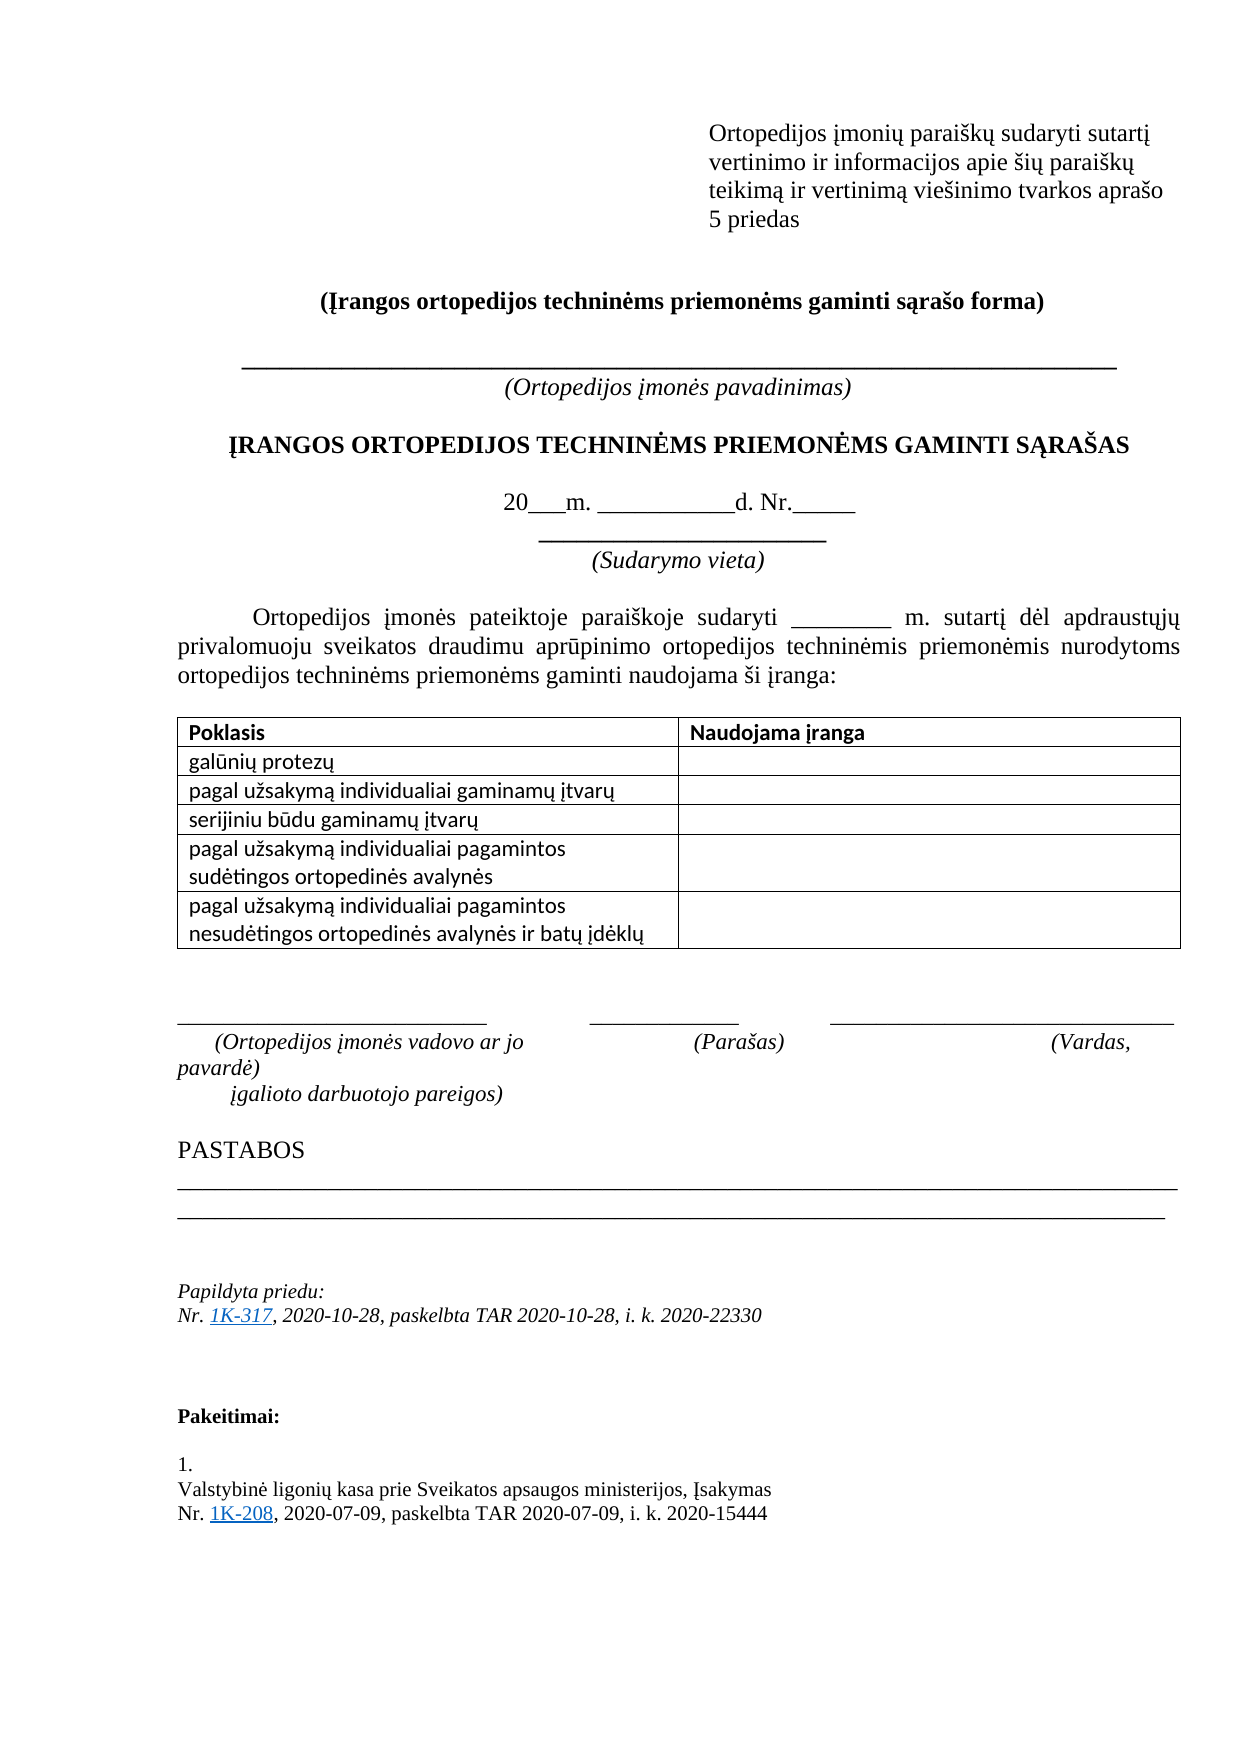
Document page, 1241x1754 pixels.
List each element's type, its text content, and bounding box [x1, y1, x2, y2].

text vertinimo ir informacijos apie šių paraiškų [709, 147, 1181, 176]
table_cell pagal užsakymą individualiai pagamintos sudėtingos ortopedinės avalynės [178, 835, 678, 891]
text Ortopedijos įmonės pateiktoje paraiškoje sudaryti ________ m. sutartį dėl apdraustųjų privalomuoju sveikatos draudimu aprūpinimo ortopedijos techninėmis priemonėmis nurodytoms ortopedijos techninėms priemonėms gaminti naudojama ši įranga: [177, 602, 1181, 688]
table_cell pagal užsakymą individualiai pagamintos nesudėtingos ortopedinės avalynės ir batų įdėklų [178, 892, 678, 948]
text (Ortopedijos įmonės pavadinimas) [177, 372, 1181, 401]
table_cell galūnių protezų [178, 747, 678, 775]
text Nr. 1K-208, 2020-07-09, paskelbta TAR 2020-07-09, i. k. 2020-15444 [177, 1501, 1181, 1524]
text ______________________________________________________________________ [177, 343, 1181, 372]
text PASTABOS _______________________________________________________________________________________________________________________________________________________________ [177, 1136, 1181, 1222]
text Valstybinė ligonių kasa prie Sveikatos apsaugos ministerijos, Įsakymas [177, 1476, 1181, 1501]
text (Sudarymo vieta) [177, 545, 1181, 573]
table_cell [679, 747, 1180, 775]
text Nr. 1K-317, 2020-10-28, paskelbta TAR 2020-10-28, i. k. 2020-22330 [177, 1303, 1181, 1327]
text teikimą ir vertinimą viešinimo tvarkos aprašo [709, 176, 1181, 204]
text 1. [177, 1452, 1181, 1476]
text ĮRANGOS ORTOPEDIJOS TECHNINĖMS PRIEMONĖMS GAMINTI SĄRAŠAS [177, 430, 1181, 458]
text Pakeitimai: [177, 1404, 1181, 1428]
text _______________________ [177, 516, 1181, 545]
table_cell serijiniu būdu gaminamų įtvarų [178, 805, 678, 833]
text (Ortopedijos įmonės vadovo ar jo (Parašas) (Vardas, pavardė) [177, 1028, 1181, 1080]
table_header Poklasis [178, 718, 678, 746]
text 5 priedas [709, 204, 1181, 233]
text Papildyta priedu: [177, 1279, 1181, 1303]
table_cell [679, 805, 1180, 833]
table_cell [679, 835, 1180, 891]
table_cell pagal užsakymą individualiai gaminamų įtvarų [178, 776, 678, 804]
text ___________________________ _____________ ______________________________ [177, 1001, 1181, 1028]
table_cell [679, 892, 1180, 948]
text (Įrangos ortopedijos techninėms priemonėms gaminti sąrašo forma) [177, 286, 1181, 315]
table_cell [679, 776, 1180, 804]
text 20___m. ___________d. Nr._____ [177, 487, 1181, 516]
text Ortopedijos įmonių paraiškų sudaryti sutartį [709, 118, 1181, 147]
text įgalioto darbuotojo pareigos) [177, 1080, 1181, 1107]
table_header Naudojama įranga [679, 718, 1180, 746]
